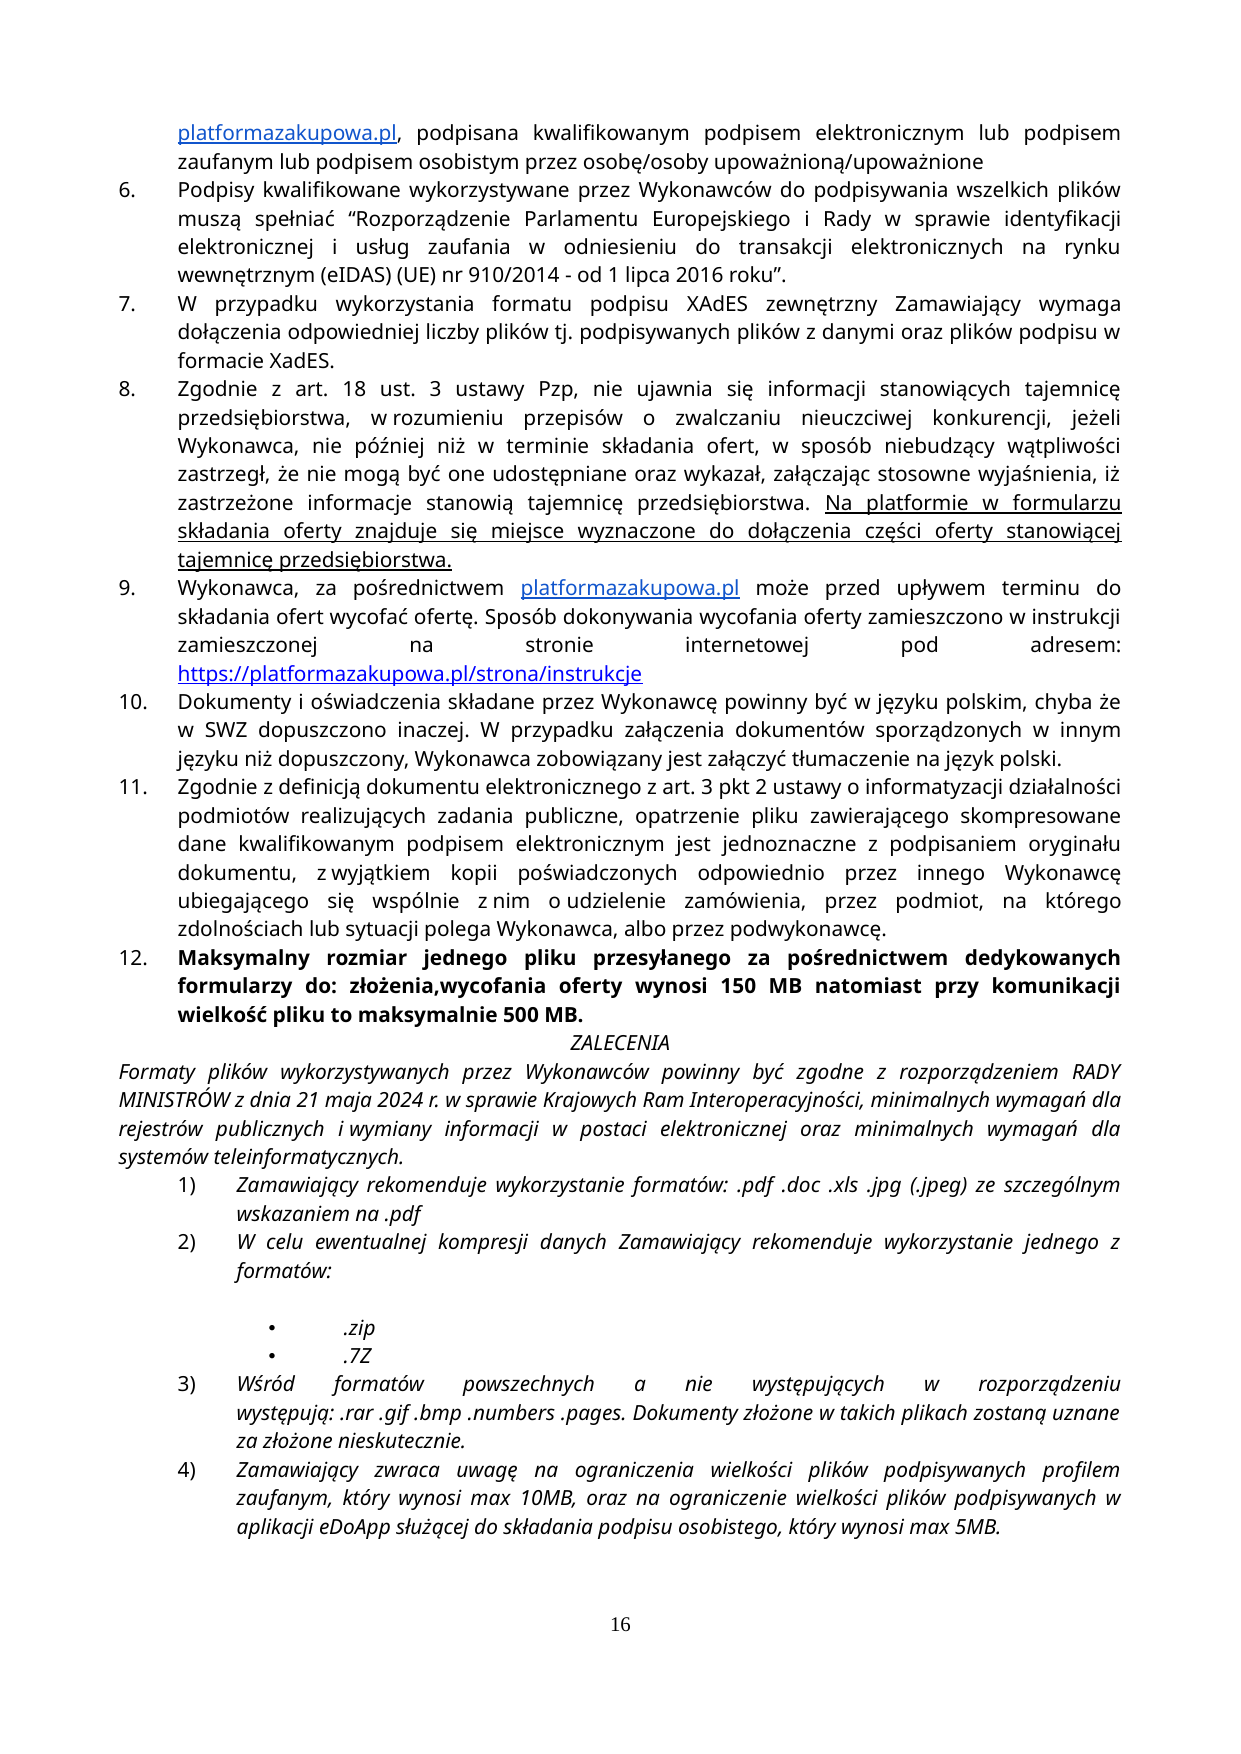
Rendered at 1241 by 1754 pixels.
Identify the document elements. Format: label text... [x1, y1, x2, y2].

list Zgodnie z definicją dokumentu elektronicznego z art. 3 pkt 2 ustawy o informatyzacji działalności podmiotów realizujących zadania publiczne, opatrzenie pliku zawierającego skompresowane dane kwalifikowanym podpisem elektronicznym jest jednoznaczne z podpisaniem oryginału dokumentu, z wyjątkiem kopii poświadczonych odpowiednio przez innego Wykonawcę ubiegającego się wspólnie z nim o udzielenie zamówienia, przez podmiot, na którego zdolnościach lub sytuacji polega Wykonawca, albo przez podwykonawcę. [118, 772, 1122, 943]
list Wykonawca, za pośrednictwem platformazakupowa.pl może przed upływem terminu do składania ofert wycofać ofertę. Sposób dokonywania wycofania oferty zamieszczono w instrukcji zamieszczonej na stronie internetowej pod adresem: https://platformazakupowa.pl/strona/instrukcje [118, 573, 1122, 687]
list .7Z [268, 1341, 1122, 1369]
list platformazakupowa.pl, podpisana kwalifikowanym podpisem elektronicznym lub podpisem zaufanym lub podpisem osobistym przez osobę/osoby upoważnioną/upoważnione [118, 118, 1122, 175]
list Zgodnie z art. 18 ust. 3 ustawy Pzp, nie ujawnia się informacji stanowiących tajemnicę przedsiębiorstwa, w rozumieniu przepisów o zwalczaniu nieuczciwej konkurencji, jeżeli Wykonawca, nie później niż w terminie składania ofert, w sposób niebudzący wątpliwości zastrzegł, że nie mogą być one udostępniane oraz wykazał, załączając stosowne wyjaśnienia, iż zastrzeżone informacje stanowią tajemnicę przedsiębiorstwa. Na platformie w formularzu składania oferty znajduje się miejsce wyznaczone do dołączenia części oferty stanowiącej tajemnicę przedsiębiorstwa. [118, 374, 1122, 573]
list Zamawiający zwraca uwagę na ograniczenia wielkości plików podpisywanych profilem zaufanym, który wynosi max 10MB, oraz na ograniczenie wielkości plików podpisywanych w aplikacji eDoApp służącej do składania podpisu osobistego, który wynosi max 5MB. [177, 1455, 1122, 1540]
list Dokumenty i oświadczenia składane przez Wykonawcę powinny być w języku polskim, chyba że w SWZ dopuszczono inaczej. W przypadku załączenia dokumentów sporządzonych w innym języku niż dopuszczony, Wykonawca zobowiązany jest załączyć tłumaczenie na język polski. [118, 687, 1122, 772]
list W przypadku wykorzystania formatu podpisu XAdES zewnętrzny Zamawiający wymaga dołączenia odpowiedniej liczby plików tj. podpisywanych plików z danymi oraz plików podpisu w formacie XadES. [118, 289, 1122, 374]
list Podpisy kwalifikowane wykorzystywane przez Wykonawców do podpisywania wszelkich plików muszą spełniać “Rozporządzenie Parlamentu Europejskiego i Rady w sprawie identyfikacji elektronicznej i usług zaufania w odniesieniu do transakcji elektronicznych na rynku wewnętrznym (eIDAS) (UE) nr 910/2014 - od 1 lipca 2016 roku”. [118, 175, 1122, 289]
list Wśród formatów powszechnych a nie występujących w rozporządzeniu występują: .rar .gif .bmp .numbers .pages. Dokumenty złożone w takich plikach zostaną uznane za złożone nieskutecznie. [177, 1369, 1122, 1455]
list Zamawiający rekomenduje wykorzystanie formatów: .pdf .doc .xls .jpg (.jpeg) ze szczególnym wskazaniem na .pdf [177, 1171, 1122, 1227]
text Formaty plików wykorzystywanych przez Wykonawców powinny być zgodne z rozporządzeniem RADY MINISTRÓW z dnia 21 maja 2024 r. w sprawie Krajowych Ram Interoperacyjności, minimalnych wymagań dla rejestrów publicznych i wymiany informacji w postaci elektronicznej oraz minimalnych wymagań dla systemów teleinformatycznych. [118, 1057, 1122, 1171]
text ZALECENIA [118, 1028, 1122, 1057]
list W celu ewentualnej kompresji danych Zamawiający rekomenduje wykorzystanie jednego z formatów: [177, 1227, 1122, 1284]
list .zip [268, 1313, 1122, 1341]
list Maksymalny rozmiar jednego pliku przesyłanego za pośrednictwem dedykowanych formularzy do: złożenia,wycofania oferty wynosi 150 MB natomiast przy komunikacji wielkość pliku to maksymalnie 500 MB. [118, 943, 1122, 1028]
